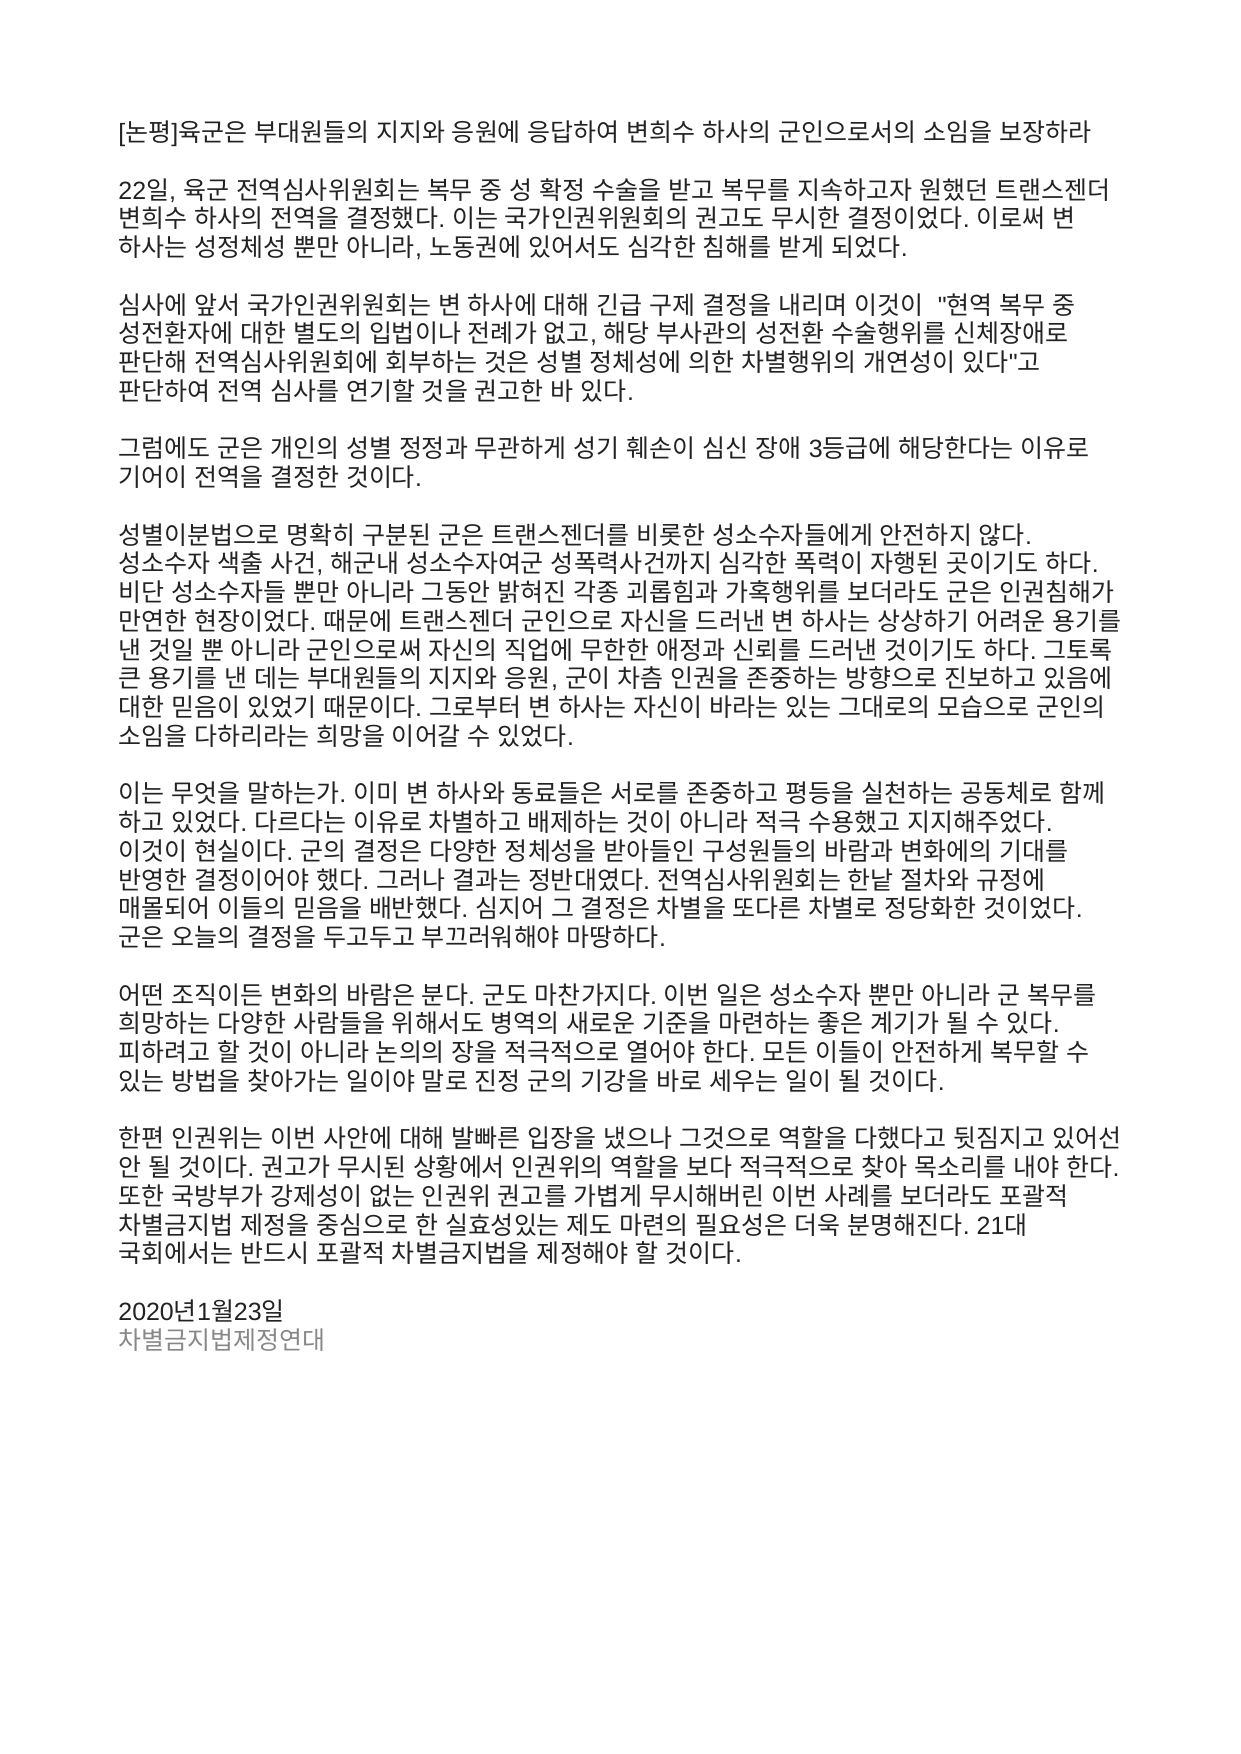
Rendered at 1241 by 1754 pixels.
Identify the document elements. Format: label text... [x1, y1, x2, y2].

text [논평]육군은 부대원들의 지지와 응원에 응답하여 변희수 하사의 군인으로서의 소임을 보장하라 22일, 육군 전역심사위원회는 복무 중 성 확정 수술을 받고 복무를 지속하고자 원했던 트랜스젠더 변희수 하사의 전역을 결정했다. 이는 국가인권위원회의 권고도 무시한 결정이었다. 이로써 변 하사는 성정체성 뿐만 아니라, 노동권에 있어서도 심각한 침해를 받게 되었다. 심사에 앞서 국가인권위원회는 변 하사에 대해 긴급 구제 결정을 내리며 이것이 "현역 복무 중 성전환자에 대한 별도의 입법이나 전례가 없고, 해당 부사관의 성전환 수술행위를 신체장애로 판단해 전역심사위원회에 회부하는 것은 성별 정체성에 의한 차별행위의 개연성이 있다"고 판단하여 전역 심사를 연기할 것을 권고한 바 있다. 그럼에도 군은 개인의 성별 정정과 무관하게 성기 훼손이 심신 장애 3등급에 해당한다는 이유로 기어이 전역을 결정한 것이다. 성별이분법으로 명확히 구분된 군은 트랜스젠더를 비롯한 성소수자들에게 안전하지 않다. 성소수자 색출 사건, 해군내 성소수자여군 성폭력사건까지 심각한 폭력이 자행된 곳이기도 하다. 비단 성소수자들 뿐만 아니라 그동안 밝혀진 각종 괴롭힘과 가혹행위를 보더라도 군은 인권침해가 만연한 현장이었다. 때문에 트랜스젠더 군인으로 자신을 드러낸 변 하사는 상상하기 어려운 용기를 낸 것일 뿐 아니라 군인으로써 자신의 직업에 무한한 애정과 신뢰를 드러낸 것이기도 하다. 그토록 큰 용기를 낸 데는 부대원들의 지지와 응원, 군이 차츰 인권을 존중하는 방향으로 진보하고 있음에 대한 믿음이 있었기 때문이다. 그로부터 변 하사는 자신이 바라는 있는 그대로의 모습으로 군인의 소임을 다하리라는 희망을 이어갈 수 있었다. 이는 무엇을 말하는가. 이미 변 하사와 동료들은 서로를 존중하고 평등을 실천하는 공동체로 함께 하고 있었다. 다르다는 이유로 차별하고 배제하는 것이 아니라 적극 수용했고 지지해주었다. 이것이 현실이다. 군의 결정은 다양한 정체성을 받아들인 구성원들의 바람과 변화에의 기대를 반영한 결정이어야 했다. 그러나 결과는 정반대였다. 전역심사위원회는 한낱 절차와 규정에 매몰되어 이들의 믿음을 배반했다. 심지어 그 결정은 차별을 또다른 차별로 정당화한 것이었다. 군은 오늘의 결정을 두고두고 부끄러워해야 마땅하다. 어떤 조직이든 변화의 바람은 분다. 군도 마찬가지다. 이번 일은 성소수자 뿐만 아니라 군 복무를 희망하는 다양한 사람들을 위해서도 병역의 새로운 기준을 마련하는 좋은 계기가 될 수 있다. 피하려고 할 것이 아니라 논의의 장을 적극적으로 열어야 한다. 모든 이들이 안전하게 복무할 수 있는 방법을 찾아가는 일이야 말로 진정 군의 기강을 바로 세우는 일이 될 것이다. 한편 인권위는 이번 사안에 대해 발빠른 입장을 냈으나 그것으로 역할을 다했다고 뒷짐지고 있어선 안 될 것이다. 권고가 무시된 상황에서 인권위의 역할을 보다 적극적으로 찾아 목소리를 내야 한다. 또한 국방부가 강제성이 없는 인권위 권고를 가볍게 무시해버린 이번 사례를 보더라도 포괄적 차별금지법 제정을 중심으로 한 실효성있는 제도 마련의 필요성은 더욱 분명해진다. 21대 국회에서는 반드시 포괄적 차별금지법을 제정해야 할 것이다. 2020년1월23일 [118, 118, 1122, 1326]
text 차별금지법제정연대 [118, 1326, 1122, 1354]
